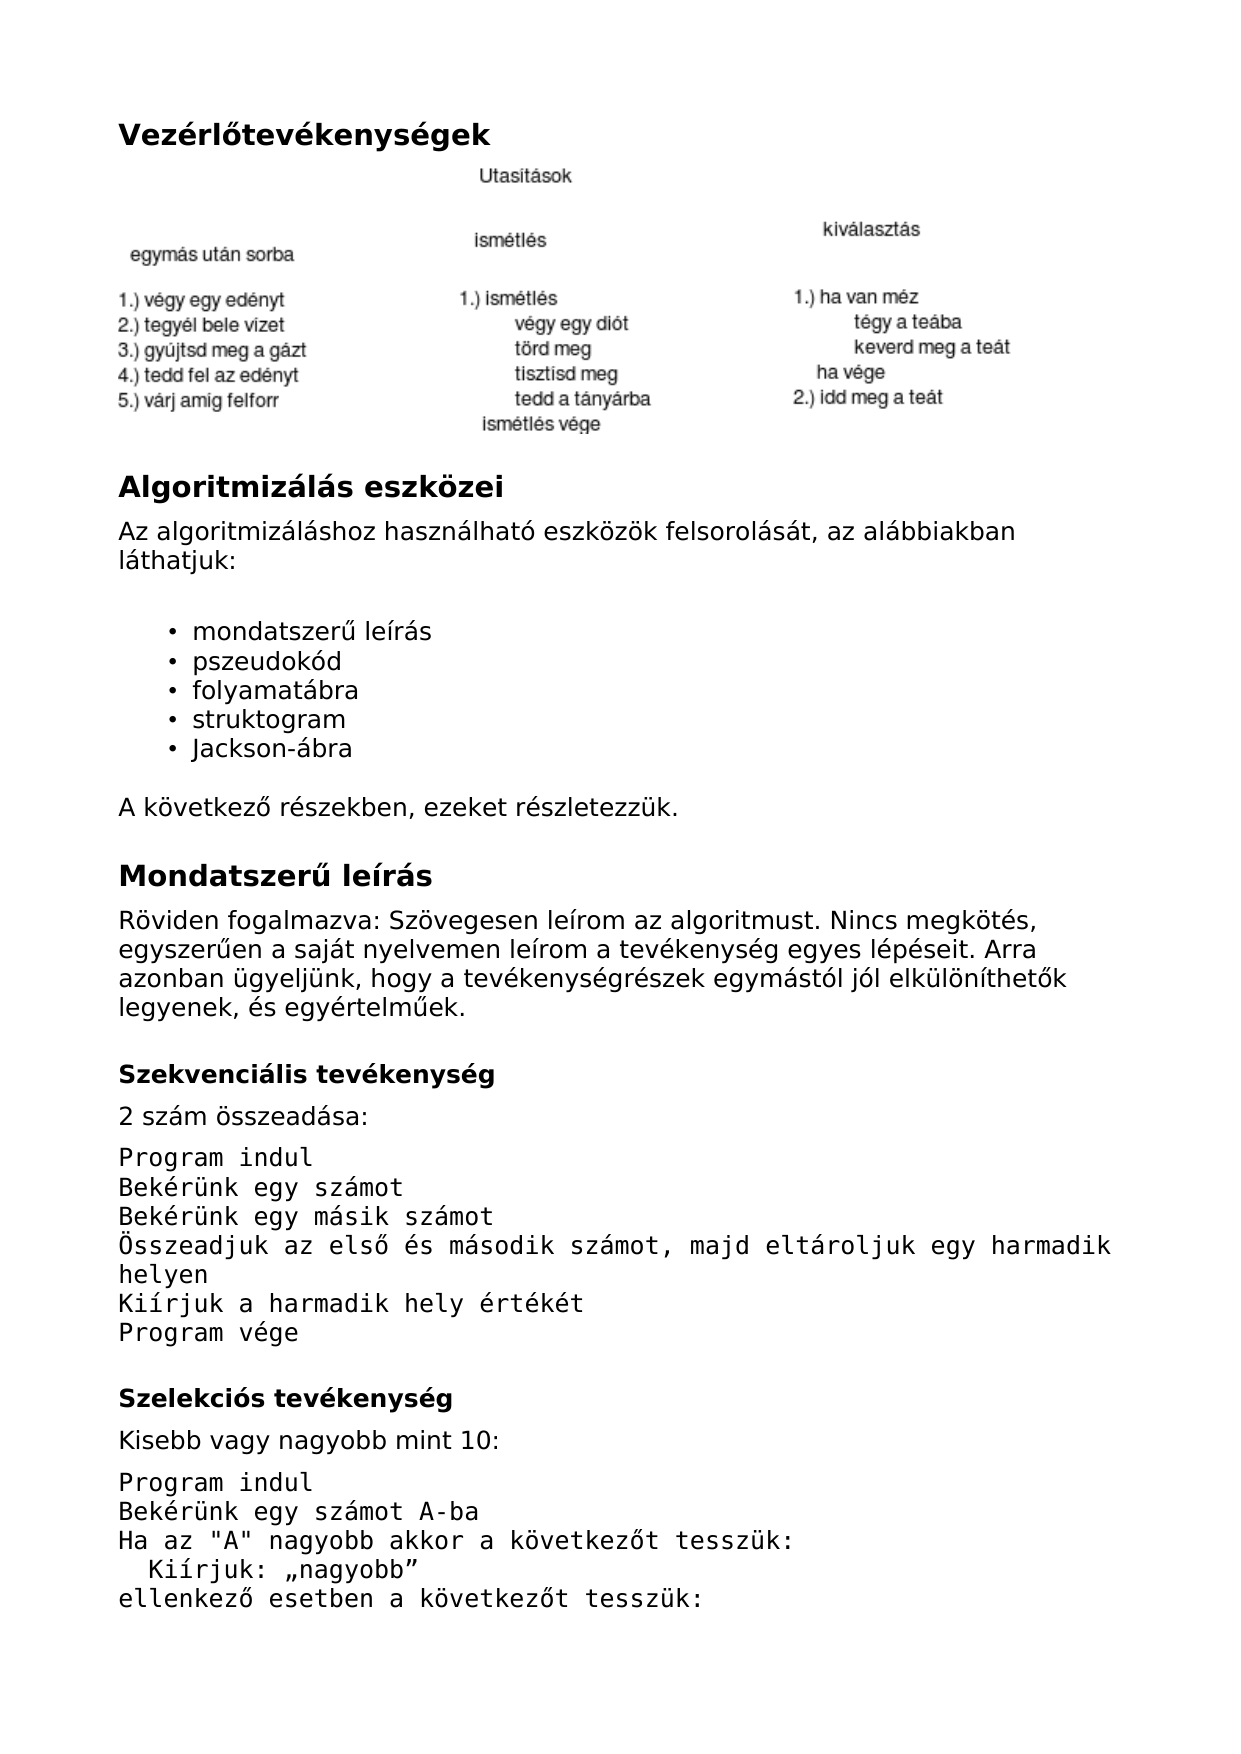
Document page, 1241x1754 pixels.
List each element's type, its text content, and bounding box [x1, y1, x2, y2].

list struktogram [177, 705, 1122, 734]
subtitle Szekvenciális tevékenység [118, 1060, 1122, 1089]
text A következő részekben, ezeket részletezzük. [118, 793, 1122, 822]
text Kisebb vagy nagyobb mint 10: [118, 1426, 1122, 1455]
text Program indul Bekérünk egy számot Bekérünk egy másik számot Összeadjuk az első és második számot, majd eltároljuk egy harmadik helyen Kiírjuk a harmadik hely értékét Program vége [118, 1143, 1122, 1348]
subtitle Vezérlőtevékenységek [118, 118, 1122, 152]
text Röviden fogalmazva: Szövegesen leírom az algoritmust. Nincs megkötés, egyszerűen a saját nyelvemen leírom a tevékenység egyes lépéseit. Arra azonban ügyeljünk, hogy a tevékenységrészek egymástól jól elkülöníthetők legyenek, és egyértelműek. [118, 906, 1122, 1023]
text Az algoritmizáláshoz használható eszközök felsorolását, az alábbiakban láthatjuk: [118, 517, 1122, 576]
picture [118, 164, 1014, 434]
subtitle Szelekciós tevékenység [118, 1384, 1122, 1414]
text Program indul Bekérünk egy számot A-ba Ha az "A" nagyobb akkor a következőt tesszük: Kiírjuk: „nagyobb” ellenkező esetben a következőt tesszük: [118, 1468, 1122, 1614]
subtitle Algoritmizálás eszközei [118, 471, 1122, 505]
list folyamatábra [177, 676, 1122, 705]
list Jackson-ábra [177, 734, 1122, 763]
list mondatszerű leírás [177, 618, 1122, 647]
text 2 szám összeadása: [118, 1102, 1122, 1131]
subtitle Mondatszerű leírás [118, 859, 1122, 893]
list pszeudokód [177, 647, 1122, 676]
